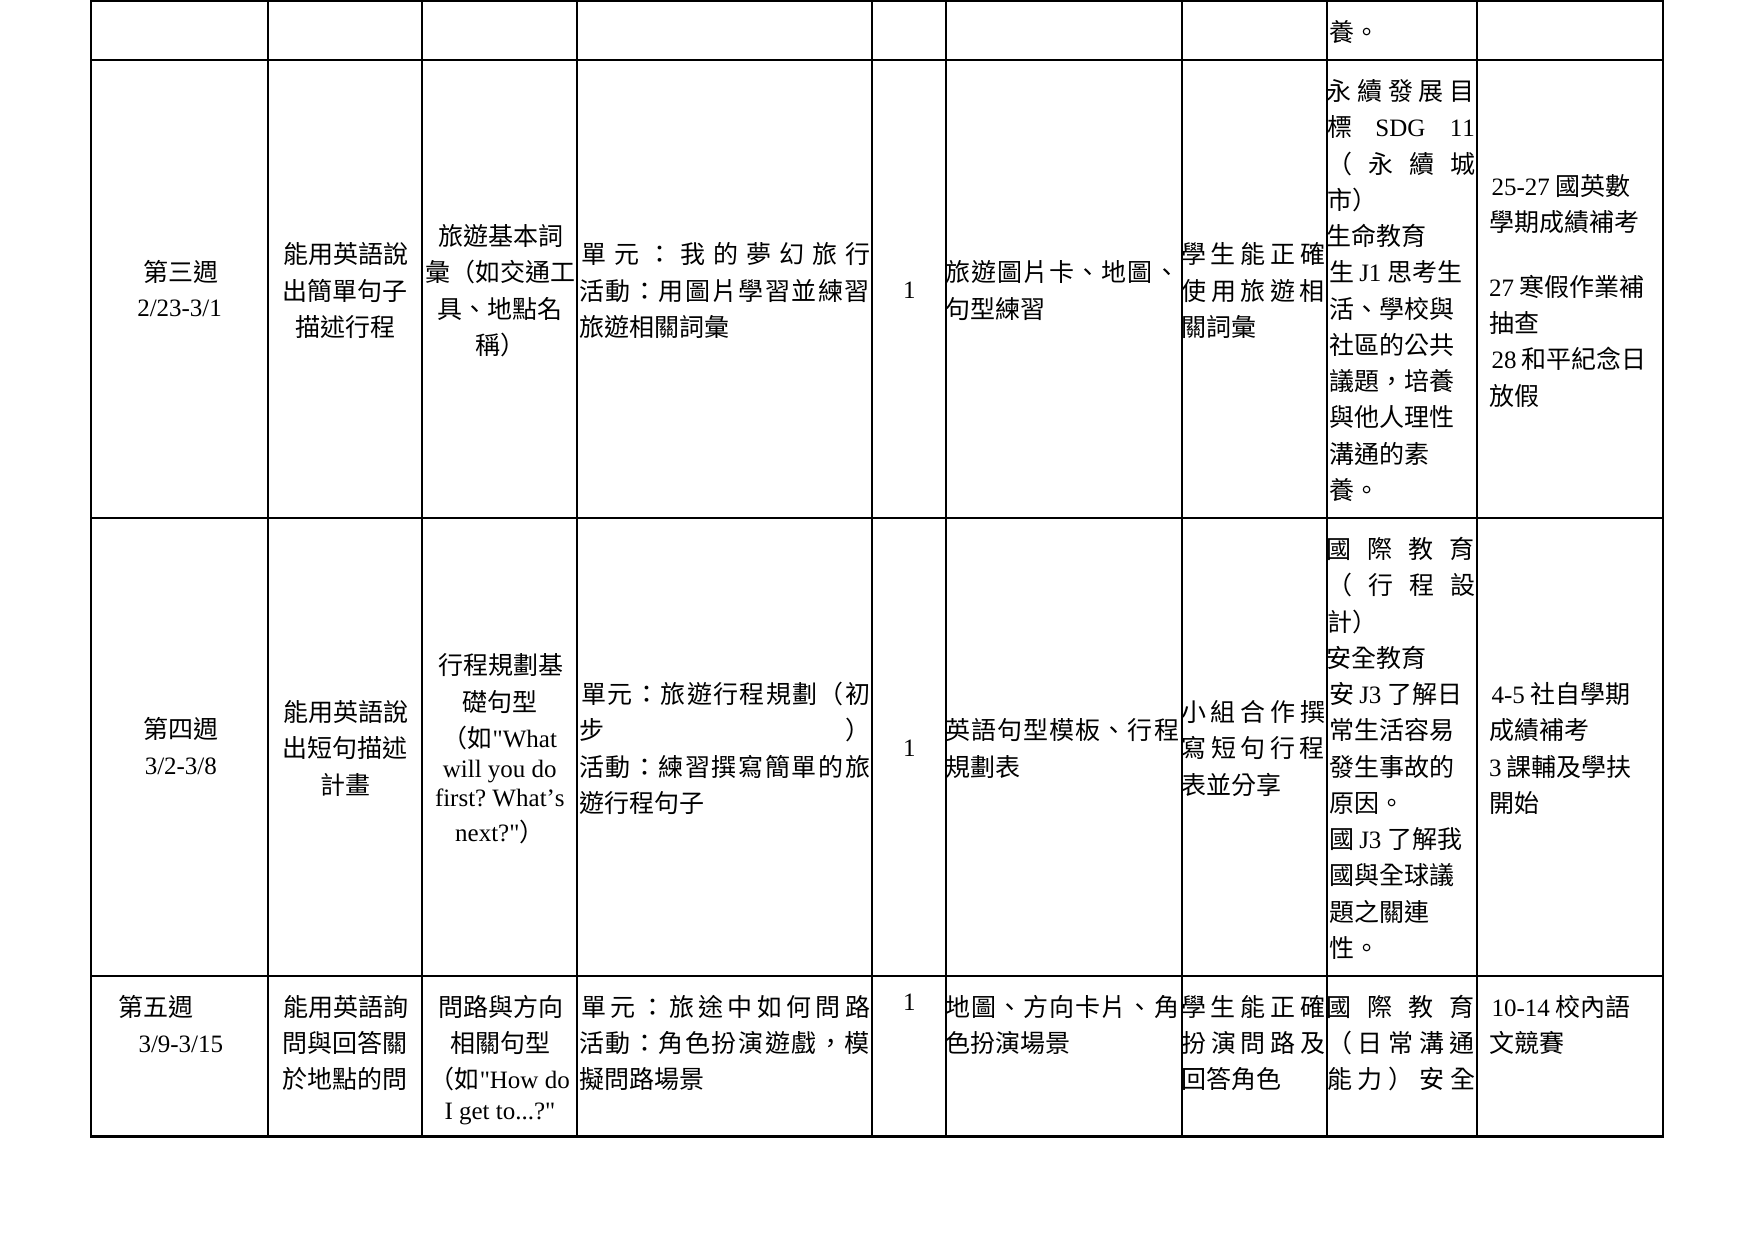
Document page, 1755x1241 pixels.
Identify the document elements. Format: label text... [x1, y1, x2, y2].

table_cell 能用英語說出短句描述計畫 [269, 519, 421, 975]
table_cell [578, 2, 871, 59]
table_cell [269, 2, 421, 59]
table_cell [92, 2, 267, 59]
table_cell 單元：旅途中如何問路 活動：角色扮演遊戲，模擬問路場景 [578, 977, 871, 1135]
table_cell 小組合作撰寫短句行程表並分享 [1183, 519, 1326, 975]
table_cell 1 [873, 519, 945, 975]
table_cell 第五週 3/9-3/15 [92, 977, 267, 1135]
table_cell 能用英語詢問與回答關於地點的問 [269, 977, 421, 1135]
table_cell 10-14校內語文競賽 [1478, 977, 1662, 1135]
table_cell 單元：旅遊行程規劃（初步） 活動：練習撰寫簡單的旅遊行程句子 [578, 519, 871, 975]
table_cell [947, 2, 1181, 59]
table_cell [423, 2, 576, 59]
table_cell 4-5社自學期成績補考 3課輔及學扶開始 [1478, 519, 1662, 975]
table_cell 養。 [1328, 2, 1476, 59]
table_cell 1 [873, 61, 945, 517]
table_cell [1183, 2, 1326, 59]
table_cell 國際教育（行程設計） 安全教育 安J3 了解日常生活容易發生事故的原因。 國J3 了解我國與全球議題之關連性。 [1328, 519, 1476, 975]
table_cell 第四週 3/2-3/8 [92, 519, 267, 975]
table_cell 學生能正確扮演問路及回答角色 [1183, 977, 1326, 1135]
table_cell 行程規劃基礎句型（如"What will you do first? What’s next?"） [423, 519, 576, 975]
table_cell 學生能正確使用旅遊相關詞彙 [1183, 61, 1326, 517]
table_cell 25-27國英數學期成績補考 27寒假作業補抽查 28和平紀念日放假 [1478, 61, 1662, 517]
table_cell 1 [873, 977, 945, 1135]
table_cell 問路與方向相關句型（如"How do I get to...?" [423, 977, 576, 1135]
table_cell [1478, 2, 1662, 59]
table_cell 能用英語說出簡單句子描述行程 [269, 61, 421, 517]
table_cell 永續發展目標SDG 11（永續城市） 生命教育 生J1 思考生活、學校與社區的公共議題，培養與他人理性溝通的素養。 [1328, 61, 1476, 517]
table_cell 國際教育（日常溝通能力）安全 [1328, 977, 1476, 1135]
table_cell 第三週 2/23-3/1 [92, 61, 267, 517]
table_cell 英語句型模板、行程規劃表 [947, 519, 1181, 975]
table_cell 旅遊基本詞彙（如交通工具、地點名稱） [423, 61, 576, 517]
table_cell 單元：我的夢幻旅行 活動：用圖片學習並練習旅遊相關詞彙 [578, 61, 871, 517]
table_cell 地圖、方向卡片、角色扮演場景 [947, 977, 1181, 1135]
table_cell [873, 2, 945, 59]
table_cell 旅遊圖片卡、地圖、句型練習 [947, 61, 1181, 517]
